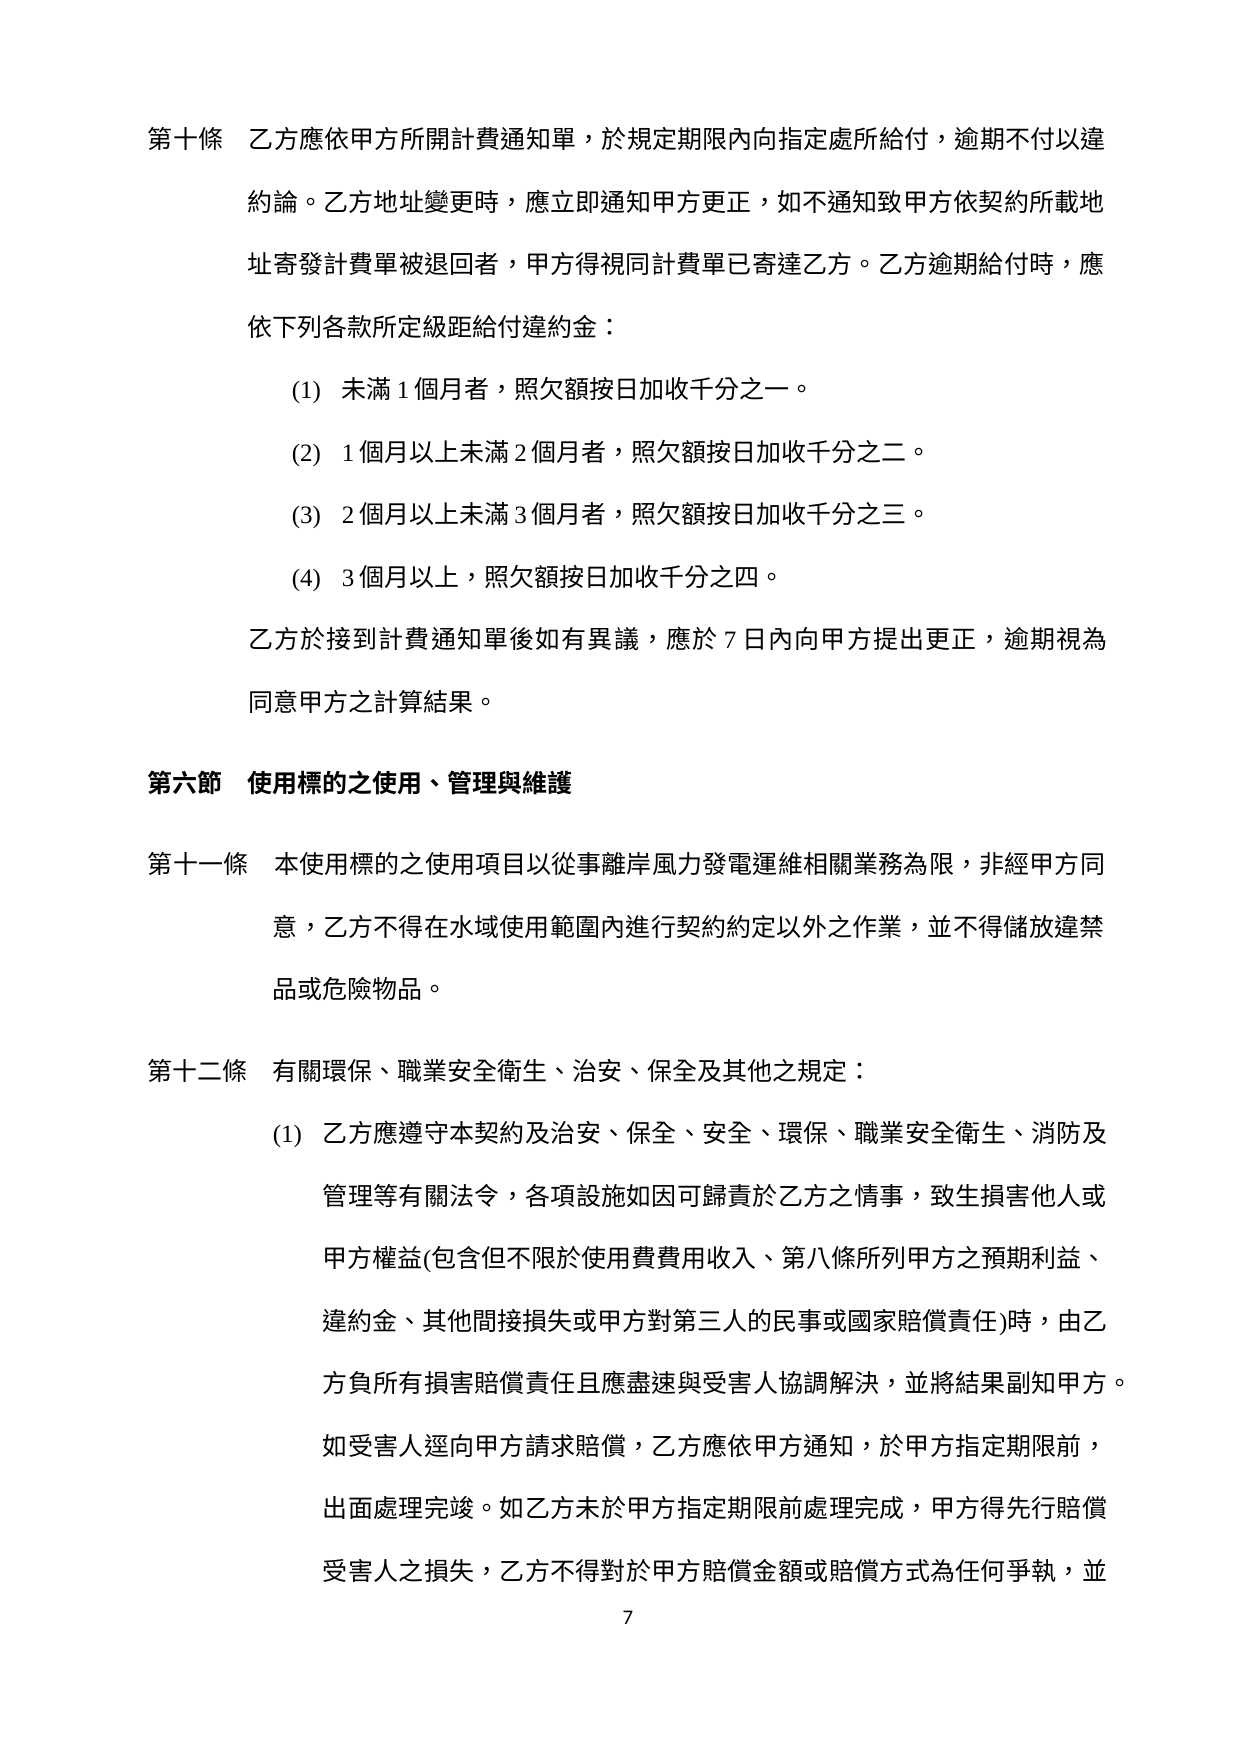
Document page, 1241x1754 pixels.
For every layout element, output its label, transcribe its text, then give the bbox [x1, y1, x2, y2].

text 第六節 使用標的之使用、管理與維護 [148, 740, 1107, 802]
list 未滿1個月者，照欠額按日加收千分之一。 [292, 346, 1107, 409]
text 乙方於接到計費通知單後如有異議，應於7日內向甲方提出更正，逾期視為 同意甲方之計算結果。 [248, 596, 1107, 721]
text 第十二條 有關環保、職業安全衛生、治安、保全及其他之規定： [148, 1027, 1107, 1090]
list 3個月以上，照欠額按日加收千分之四。 [292, 534, 1107, 596]
list 2個月以上未滿3個月者，照欠額按日加收千分之三。 [292, 471, 1107, 534]
list 乙方應遵守本契約及治安、保全、安全、環保、職業安全衛生、消防及管理等有關法令，各項設施如因可歸責於乙方之情事，致生損害他人或甲方權益(包含但不限於使用費費用收入、第八條所列甲方之預期利益、違約金、其他間接損失或甲方對第三人的民事或國家賠償責任)時，由乙方負所有損害賠償責任且應盡速與受害人協調解決，並將結果副知甲方。如受害人逕向甲方請求賠償，乙方應依甲方通知，於甲方指定期限前，出面處理完竣。如乙方未於甲方指定期限前處理完成，甲方得先行賠償受害人之損失，乙方不得對於甲方賠償金額或賠償方式為任何爭執，並應償還甲方先行賠償被害人之金額及賠償甲方因此所受損害。 [273, 1090, 1107, 1590]
text 第十條 乙方應依甲方所開計費通知單，於規定期限內向指定處所給付，逾期不付以違約論。乙方地址變更時，應立即通知甲方更正，如不通知致甲方依契約所載地址寄發計費單被退回者，甲方得視同計費單已寄達乙方。乙方逾期給付時，應依下列各款所定級距給付違約金： [148, 96, 1107, 346]
text 第十一條 本使用標的之使用項目以從事離岸風力發電運維相關業務為限，非經甲方同 意，乙方不得在水域使用範圍內進行契約約定以外之作業，並不得儲放違禁品或危險物品。 [148, 821, 1107, 1009]
list 1個月以上未滿2個月者，照欠額按日加收千分之二。 [292, 409, 1107, 471]
